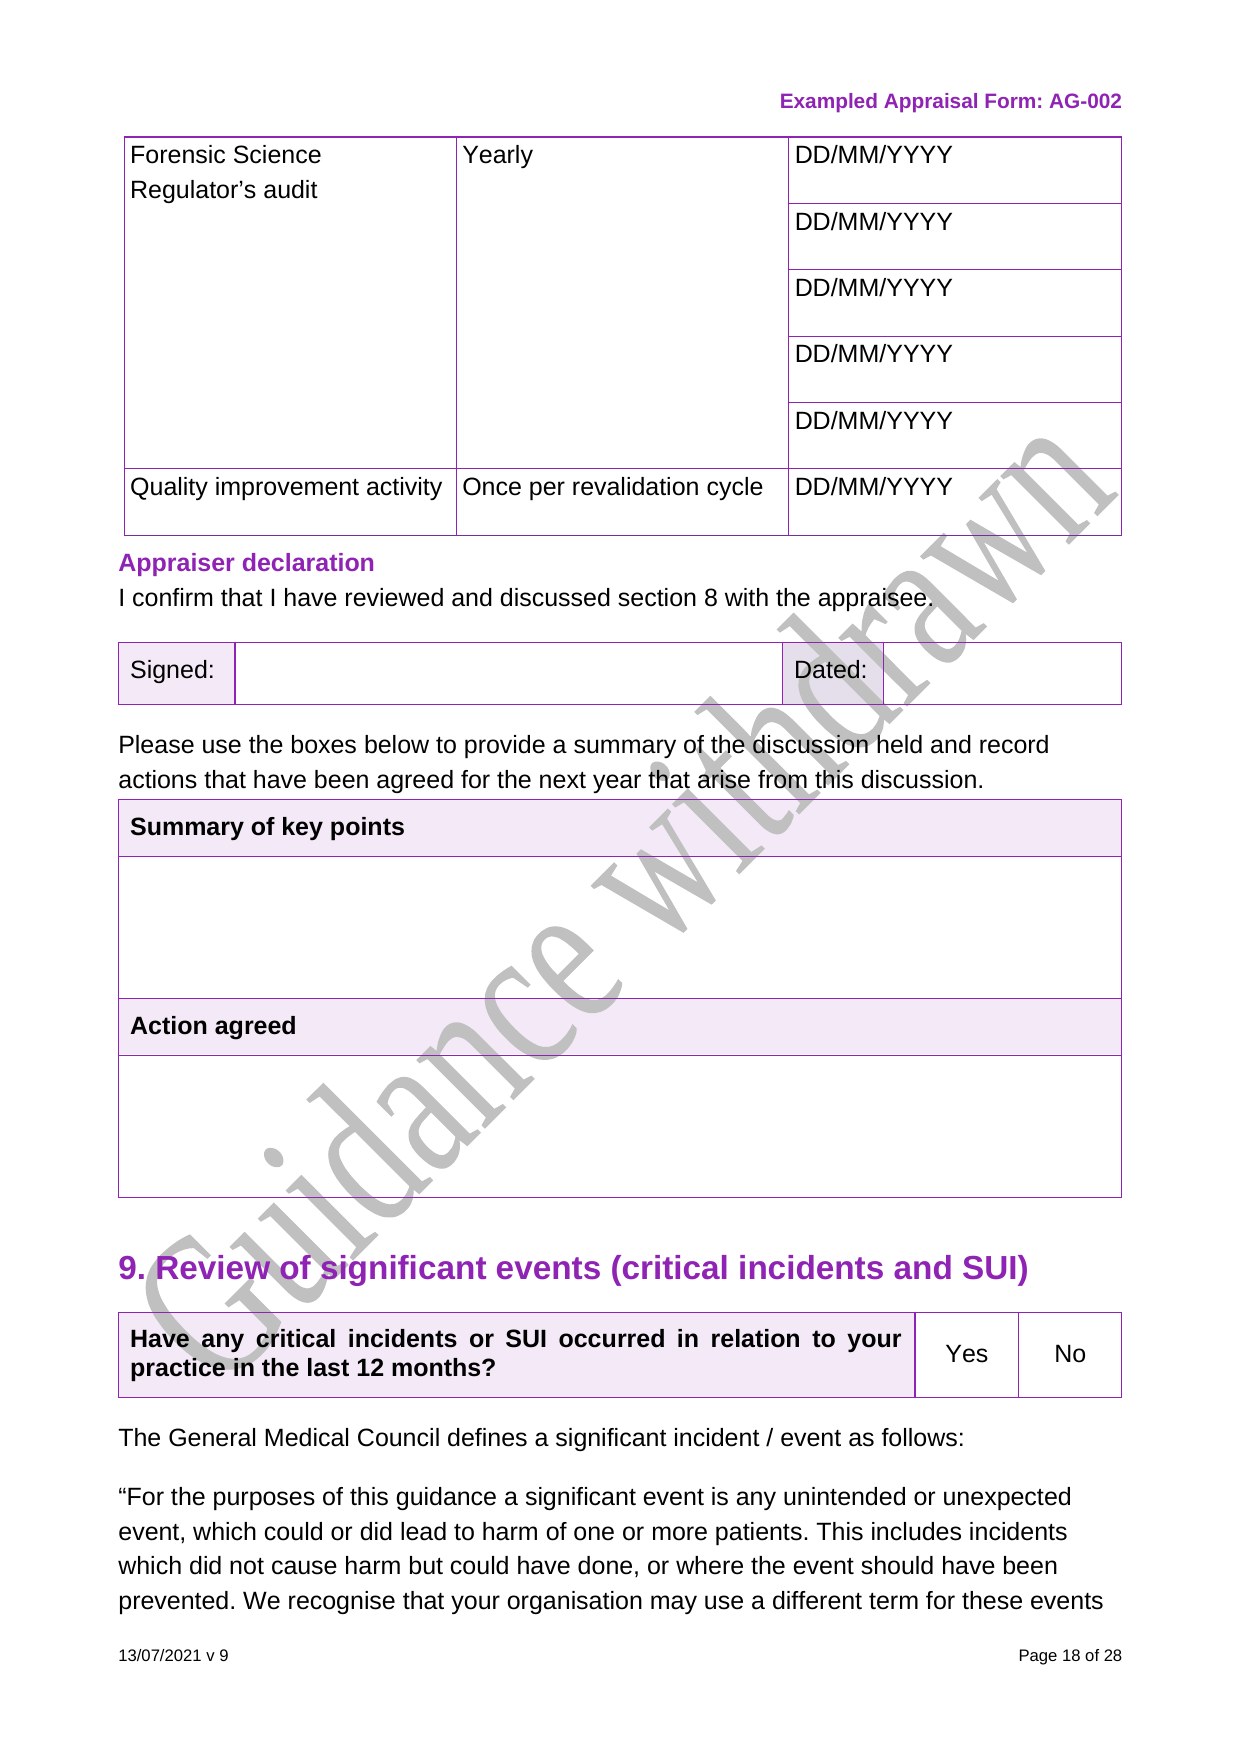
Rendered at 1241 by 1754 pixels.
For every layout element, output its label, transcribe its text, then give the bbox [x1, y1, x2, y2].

table_cell DD/MM/YYYY [789, 469, 1069, 534]
table_header [884, 673, 907, 704]
table_cell [656, 857, 695, 880]
subtitle 9. Review of significant events (critical incidents and SUI) [118, 1248, 166, 1287]
table_header Dated: [826, 643, 883, 700]
table_cell [340, 1133, 409, 1197]
table_cell Yearly [457, 138, 788, 468]
table_header No [1019, 1313, 1121, 1397]
table_cell [1025, 469, 1121, 534]
table_header [701, 800, 1121, 856]
subtitle [946, 548, 995, 577]
table_header Yes [916, 1313, 1018, 1397]
text I confirm that I have reviewed and discussed section 8 with the appraisee. [118, 583, 896, 611]
table_header [938, 643, 956, 648]
text “For the purposes of this guidance a significant event is any unintended or unexpected event, which could or did lead to harm of one or more patients. This includes incidents which did not cause harm but could have done, or where the event should have been prevented. We recognise that your organisation may use a different term for these events [118, 1482, 1122, 1614]
table_cell Quality improvement activity [125, 469, 456, 534]
table_header Have any critical incidents or SUI occurred in relation to your practice in the last 12 months? [119, 1313, 914, 1397]
table_cell [542, 937, 577, 974]
table_cell DD/MM/YYYY [789, 403, 1121, 468]
subtitle [988, 548, 1122, 577]
table_cell DD/MM/YYYY [789, 270, 1121, 336]
text The General Medical Council defines a significant incident / event as follows: [118, 1423, 1122, 1451]
table_header Summary of key points [119, 800, 736, 856]
table_header Dated: [810, 663, 866, 704]
text I confirm that I have reviewed and discussed section 8 with the appraisee. [933, 583, 1122, 611]
subtitle 9. Review of significant events (critical incidents and SUI) [158, 1248, 255, 1287]
table_header Signed: [119, 643, 234, 704]
table_cell DD/MM/YYYY [789, 138, 1121, 203]
subtitle 9. Review of significant events (critical incidents and SUI) [326, 1248, 1122, 1287]
table_cell Forensic Science Regulator’s audit [125, 138, 456, 468]
table_cell Once per revalidation cycle [457, 469, 788, 534]
table_cell [496, 999, 1121, 1054]
text Please use the boxes below to provide a summary of the discussion held and record actions that have been agreed for the next year that arise from this discussion. [118, 730, 789, 793]
table_header Dated: [783, 643, 819, 704]
table_cell [119, 1056, 1121, 1197]
table_header [884, 643, 1121, 704]
table_header [236, 643, 782, 704]
table_cell DD/MM/YYYY [789, 204, 1121, 269]
table_cell [119, 857, 1121, 998]
table_cell Action agreed [119, 999, 523, 1054]
subtitle Appraiser declaration [118, 548, 966, 577]
text Please use the boxes below to provide a summary of the discussion held and record actions that have been agreed for the next year that arise from this discussion. [755, 730, 1122, 793]
subtitle 9. Review of significant events (critical incidents and SUI) [262, 1248, 324, 1287]
table_cell DD/MM/YYYY [789, 337, 1121, 402]
